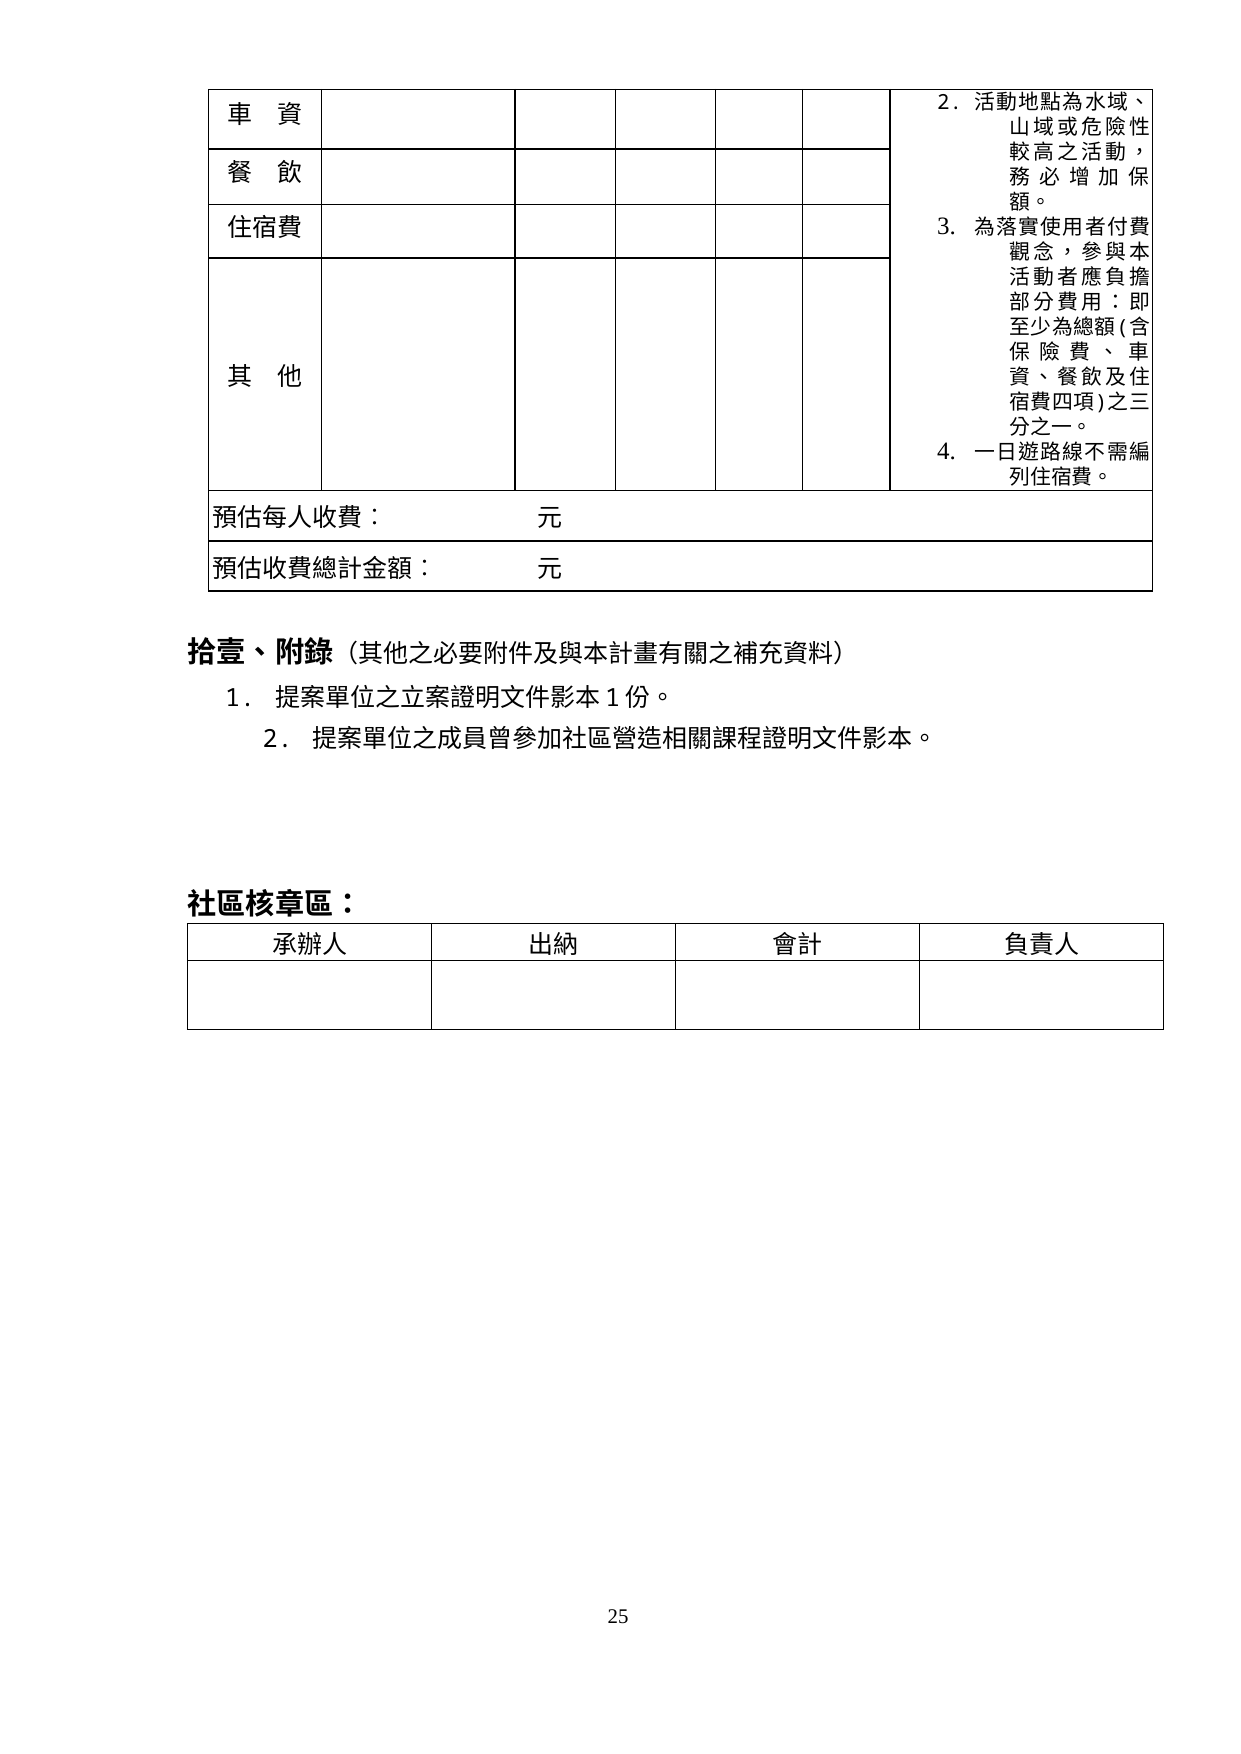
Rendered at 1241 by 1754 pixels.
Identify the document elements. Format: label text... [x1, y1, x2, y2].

table_cell [322, 150, 514, 203]
table_cell [516, 259, 615, 490]
table_cell 其 他 [209, 259, 321, 490]
list 提案單位之成員曾參加社區營造相關課程證明文件影本。 [262, 714, 1048, 756]
table_cell [432, 961, 675, 1028]
table_cell [716, 259, 802, 490]
table_cell [803, 90, 889, 148]
table_cell 一般性活動務必為每位學員投保醫療險及意外險。 活動地點為水域、山域或危險性較高之活動，務必增加保額。 為落實使用者付費觀念，參與本活動者應負擔部分費用：即至少為總額(含保險費、車資、餐飲及住宿費四項)之三分之一。 一日遊路線不需編列住宿費。 [891, 90, 1152, 490]
table_header 負責人 [920, 924, 1163, 960]
text 拾壹、附錄（其他之必要附件及與本計畫有關之補充資料） [187, 623, 1048, 673]
table_cell [803, 205, 889, 257]
table_cell [803, 150, 889, 203]
table_cell [616, 150, 715, 203]
list 提案單位之立案證明文件影本1份。 [225, 673, 1048, 714]
table_cell 住宿費 [209, 205, 321, 257]
table_header 出納 [432, 924, 675, 960]
table_cell [920, 961, 1163, 1028]
table_cell 餐 飲 [209, 150, 321, 203]
table_cell 預估每人收費︰ 元 [209, 491, 1152, 540]
table_cell [716, 150, 802, 203]
table_cell 預估收費總計金額︰ 元 [209, 542, 1152, 590]
table_cell [676, 961, 919, 1028]
table_cell [516, 90, 615, 148]
table_cell 車 資 [209, 90, 321, 148]
table_cell [616, 90, 715, 148]
table_cell [516, 150, 615, 203]
table_cell [616, 259, 715, 490]
table_cell [188, 961, 431, 1028]
table_cell [803, 259, 889, 490]
table_cell [322, 259, 514, 490]
table_header 承辦人 [188, 924, 431, 960]
table_cell [516, 205, 615, 257]
table_cell [322, 90, 514, 148]
text 社區核章區： [187, 881, 1048, 923]
table_cell [716, 205, 802, 257]
table_cell [322, 205, 514, 257]
table_cell [616, 205, 715, 257]
table_header 會計 [676, 924, 919, 960]
table_cell [716, 90, 802, 148]
